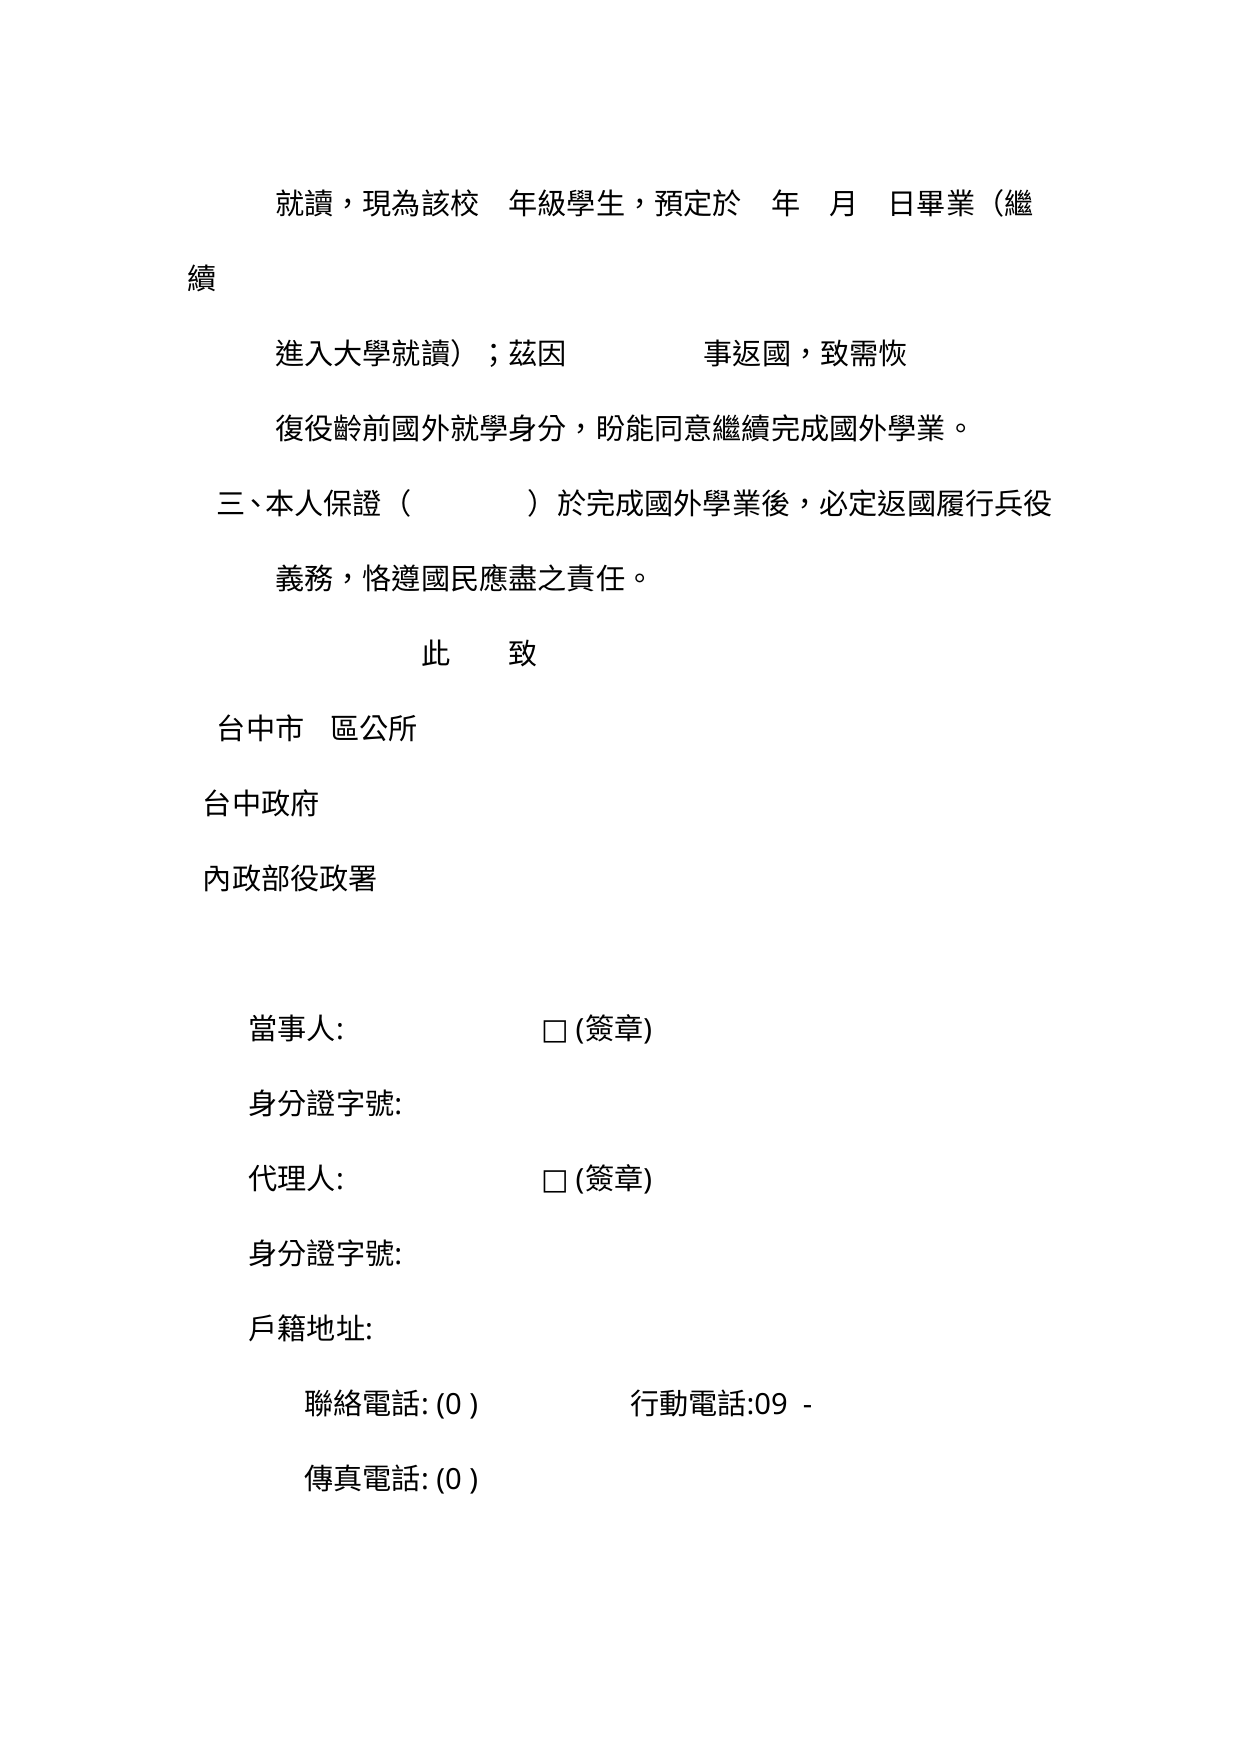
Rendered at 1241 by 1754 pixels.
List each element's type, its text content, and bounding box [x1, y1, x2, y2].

text 此 致 [187, 614, 1053, 689]
text 三、本人保證（ ）於完成國外學業後，必定返國履行兵役 [187, 464, 1053, 539]
text 就讀，現為該校 年級學生，預定於 年 月 日畢業（繼續 [187, 164, 1053, 314]
text 傳真電話: (0 ) [187, 1439, 1053, 1514]
text 戶籍地址: [187, 1289, 1053, 1364]
text 當事人: □ (簽章) [187, 989, 1053, 1064]
text 進入大學就讀）；茲因 事返國，致需恢 [187, 314, 1053, 389]
text 聯絡電話: (0 ) 行動電話:09 - [187, 1364, 1053, 1439]
text 身分證字號: [187, 1214, 1053, 1289]
text 台中政府 [187, 764, 1053, 839]
text 義務，恪遵國民應盡之責任。 [187, 539, 1053, 614]
text 台中市 區公所 [187, 689, 1053, 764]
text 身分證字號: [187, 1064, 1053, 1139]
text 復役齡前國外就學身分，盼能同意繼續完成國外學業。 [187, 389, 1053, 464]
text 代理人: □ (簽章) [187, 1139, 1053, 1214]
text 內政部役政署 [187, 839, 1053, 914]
